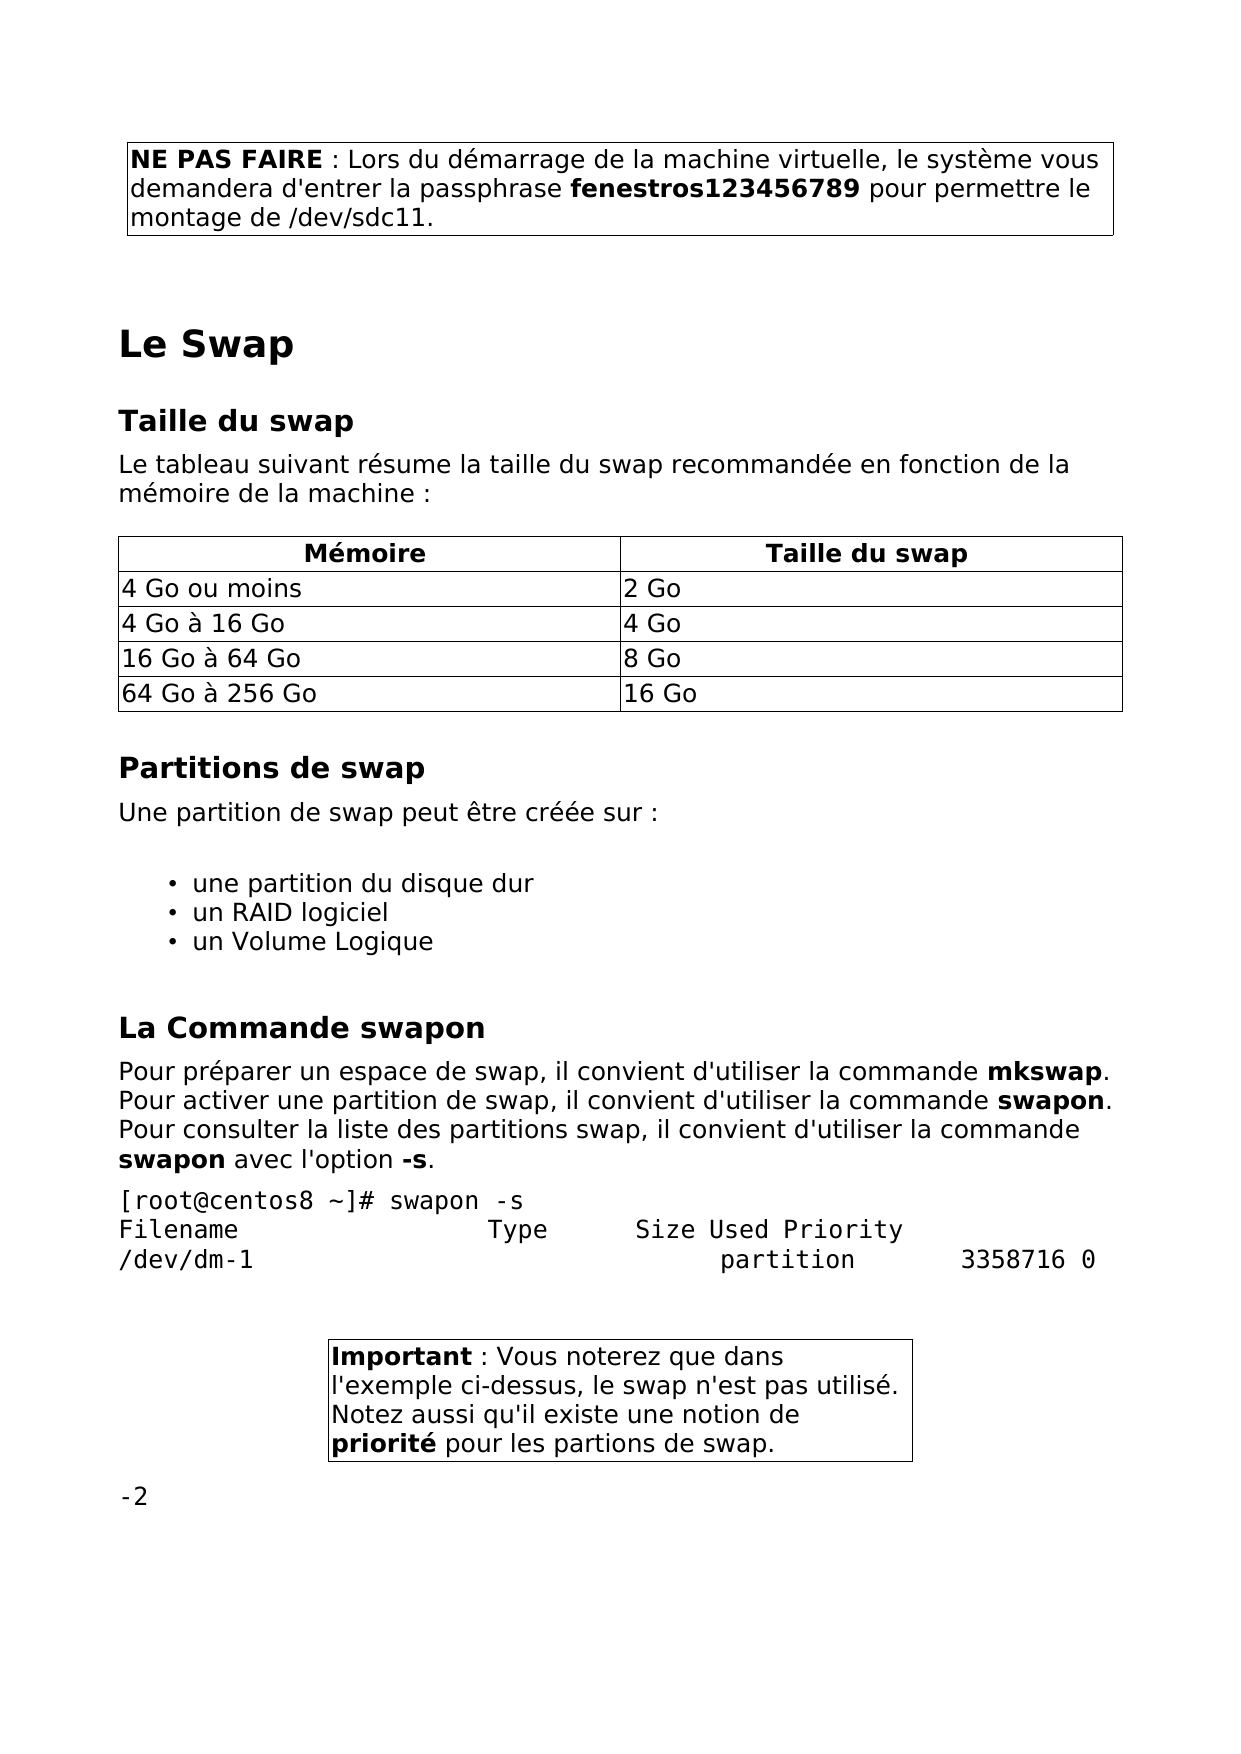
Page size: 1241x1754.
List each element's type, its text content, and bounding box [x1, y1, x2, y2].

table_header Taille du swap [621, 537, 1122, 571]
table_cell 8 Go [621, 642, 1122, 676]
table_header Mémoire [119, 537, 620, 571]
table_cell 16 Go [621, 677, 1122, 711]
list une partition du disque dur [177, 869, 1122, 898]
table_cell 16 Go à 64 Go [119, 642, 620, 676]
table_cell 4 Go ou moins [119, 572, 620, 606]
list un Volume Logique [177, 927, 1122, 956]
subtitle Le Swap [118, 323, 1122, 366]
table_cell 64 Go à 256 Go [119, 677, 620, 711]
text Le tableau suivant résume la taille du swap recommandée en fonction de la mémoire de la machine : [118, 450, 1122, 509]
table_header NE PAS FAIRE : Lors du démarrage de la machine virtuelle, le système vous demandera d'entrer la passphrase fenestros123456789 pour permettre le montage de /dev/sdc11. [128, 143, 1113, 235]
subtitle Taille du swap [118, 404, 1122, 438]
table_cell 4 Go à 16 Go [119, 607, 620, 641]
list un RAID logiciel [177, 898, 1122, 927]
text Une partition de swap peut être créée sur : [118, 798, 1122, 827]
table_cell 2 Go [621, 572, 1122, 606]
table_header Important : Vous noterez que dans l'exemple ci-dessus, le swap n'est pas utilisé. Notez aussi qu'il existe une notion de priorité pour les partions de swap. [329, 1340, 912, 1461]
subtitle La Commande swapon [118, 1011, 1122, 1045]
table_cell 4 Go [621, 607, 1122, 641]
subtitle Partitions de swap [118, 751, 1122, 785]
text Pour préparer un espace de swap, il convient d'utiliser la commande mkswap. Pour activer une partition de swap, il convient d'utiliser la commande swapon. Pour consulter la liste des partitions swap, il convient d'utiliser la commande swapon avec l'option -s. [118, 1057, 1122, 1174]
text [root@centos8 ~]# swapon -s Filename Type Size Used Priority /dev/dm-1 partition 3358716 0 -2 [118, 1187, 1122, 1511]
